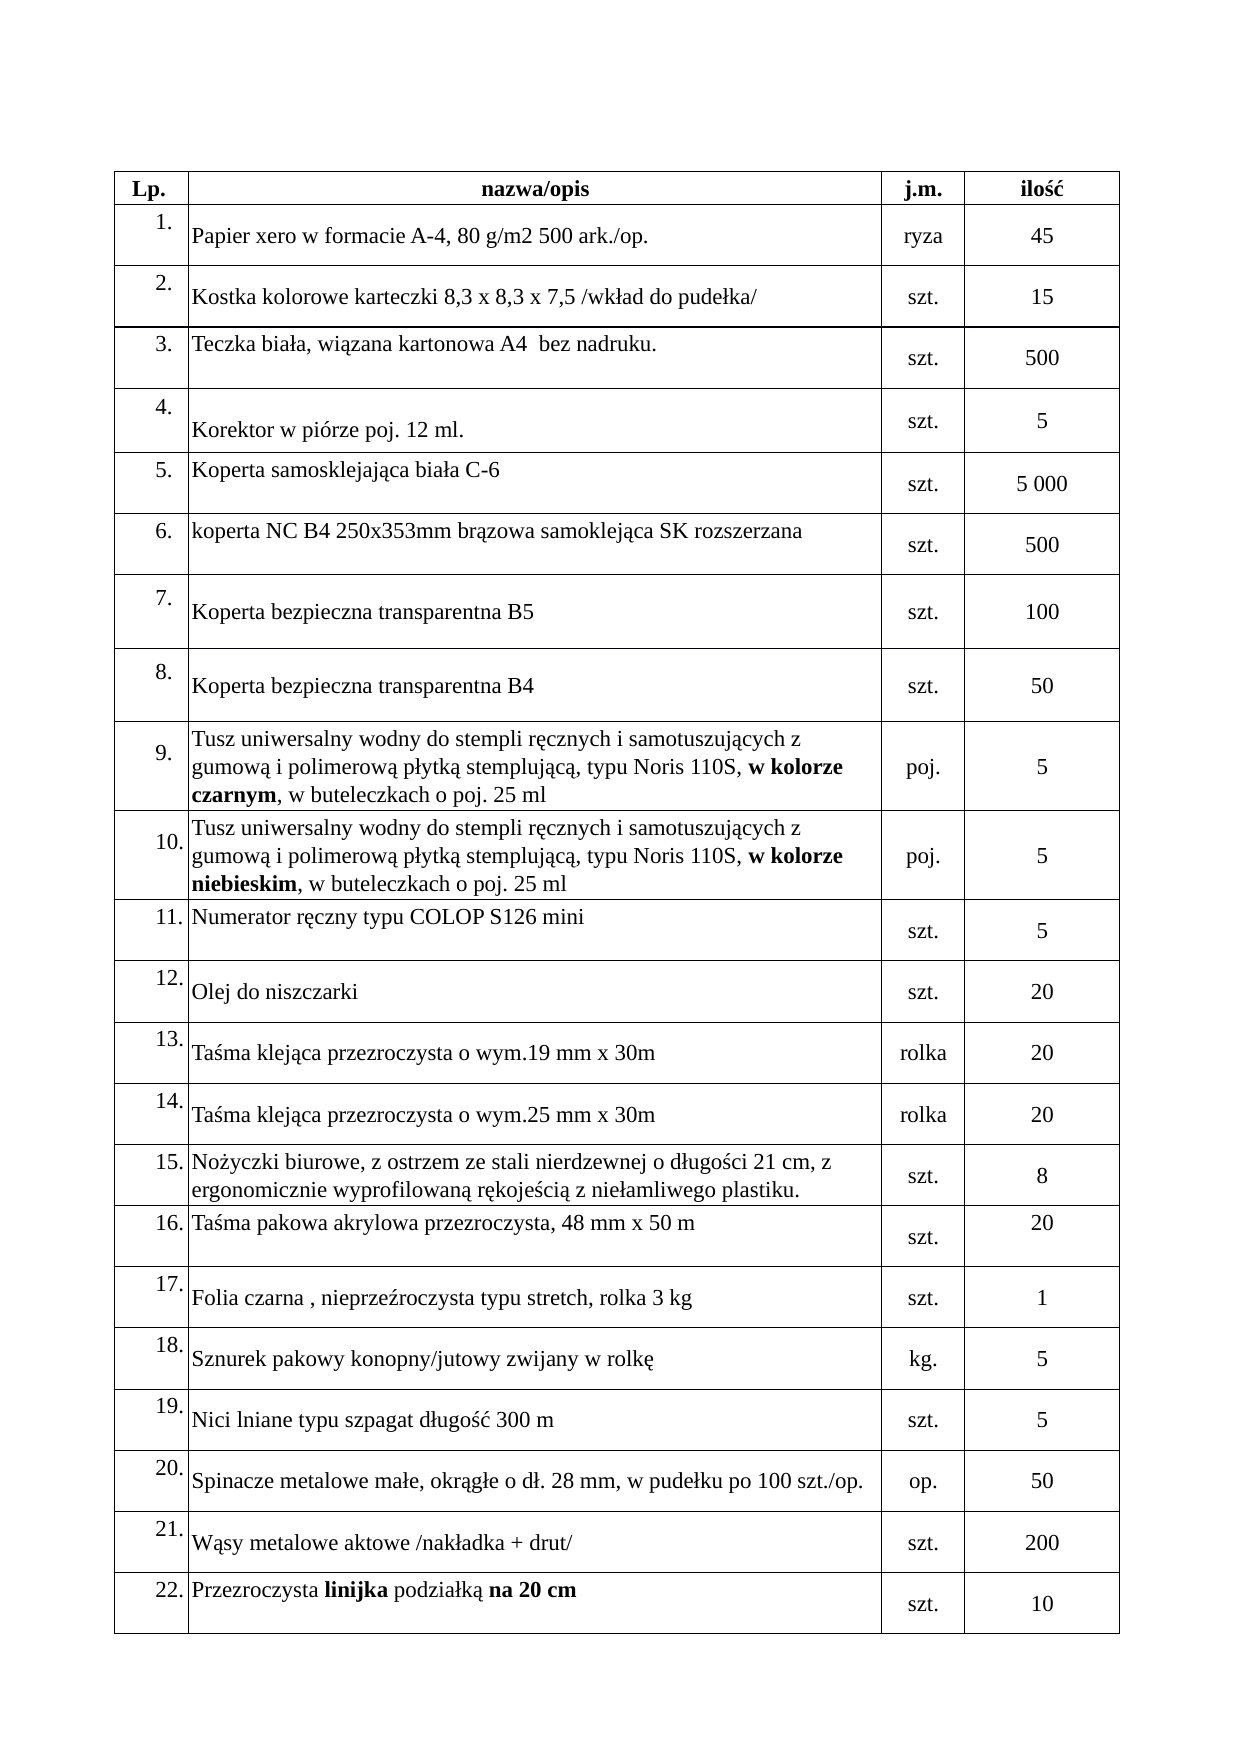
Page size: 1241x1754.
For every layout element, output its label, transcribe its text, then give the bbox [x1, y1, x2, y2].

table_cell Kostka kolorowe karteczki 8,3 x 8,3 x 7,5 /wkład do pudełka/ [189, 266, 881, 326]
table_header ilość [965, 172, 1119, 204]
table_cell op. [882, 1451, 964, 1511]
table_cell [115, 514, 188, 574]
table_cell szt. [882, 1390, 964, 1449]
table_cell szt. [882, 1573, 964, 1633]
table_cell [115, 1512, 188, 1572]
table_cell Nici lniane typu szpagat długość 300 m [189, 1390, 881, 1449]
table_cell szt. [882, 649, 964, 721]
table_cell szt. [882, 453, 964, 513]
table_cell ryza [882, 205, 964, 265]
table_cell [115, 811, 188, 899]
table_cell Przezroczysta linijka podziałką na 20 cm [189, 1573, 881, 1633]
table_cell rolka [882, 1084, 964, 1144]
table_cell 100 [965, 575, 1119, 648]
table_cell [115, 722, 188, 810]
table_cell [115, 389, 188, 452]
table_cell szt. [882, 900, 964, 960]
table_cell koperta NC B4 250x353mm brązowa samoklejąca SK rozszerzana [189, 514, 881, 574]
table_header j.m. [882, 172, 964, 204]
table_cell szt. [882, 1145, 964, 1205]
table_cell Papier xero w formacie A-4, 80 g/m2 500 ark./op. [189, 205, 881, 265]
table_cell Wąsy metalowe aktowe /nakładka + drut/ [189, 1512, 881, 1572]
table_cell szt. [882, 328, 964, 387]
table_cell Taśma klejąca przezroczysta o wym.19 mm x 30m [189, 1023, 881, 1083]
table_cell Koperta bezpieczna transparentna B5 [189, 575, 881, 648]
table_cell Taśma klejąca przezroczysta o wym.25 mm x 30m [189, 1084, 881, 1144]
table_cell [115, 1023, 188, 1083]
table_cell [115, 1267, 188, 1327]
table_cell [115, 1084, 188, 1144]
table_cell szt. [882, 514, 964, 574]
table_cell szt. [882, 266, 964, 326]
table_cell szt. [882, 1512, 964, 1572]
table_cell 5 000 [965, 453, 1119, 513]
table_cell [115, 453, 188, 513]
table_cell Folia czarna , nieprzeźroczysta typu stretch, rolka 3 kg [189, 1267, 881, 1327]
table_cell 5 [965, 1328, 1119, 1388]
table_cell [115, 1145, 188, 1205]
table_cell szt. [882, 575, 964, 648]
table_cell 8 [965, 1145, 1119, 1205]
table_cell 5 [965, 811, 1119, 899]
table_cell Koperta bezpieczna transparentna B4 [189, 649, 881, 721]
table_cell 5 [965, 389, 1119, 452]
table_cell [115, 1328, 188, 1388]
table_cell 200 [965, 1512, 1119, 1572]
table_cell Taśma pakowa akrylowa przezroczysta, 48 mm x 50 m [189, 1206, 881, 1266]
table_cell szt. [882, 961, 964, 1022]
table_cell [115, 1451, 188, 1511]
table_cell 500 [965, 328, 1119, 387]
table_cell Tusz uniwersalny wodny do stempli ręcznych i samotuszujących z gumową i polimerową płytką stemplującą, typu Noris 110S, w kolorze niebieskim, w buteleczkach o poj. 25 ml [189, 811, 881, 899]
table_cell [115, 1573, 188, 1633]
table_cell [115, 1206, 188, 1266]
table_cell Teczka biała, wiązana kartonowa A4 bez nadruku. [189, 328, 881, 387]
table_cell szt. [882, 1206, 964, 1266]
table_cell Tusz uniwersalny wodny do stempli ręcznych i samotuszujących z gumową i polimerową płytką stemplującą, typu Noris 110S, w kolorze czarnym, w buteleczkach o poj. 25 ml [189, 722, 881, 810]
table_cell Korektor w piórze poj. 12 ml. [189, 389, 881, 452]
table_cell Sznurek pakowy konopny/jutowy zwijany w rolkę [189, 1328, 881, 1388]
table_cell Olej do niszczarki [189, 961, 881, 1022]
table_cell [115, 575, 188, 648]
table_cell [115, 649, 188, 721]
table_cell 50 [965, 1451, 1119, 1511]
table_cell 45 [965, 205, 1119, 265]
table_cell Nożyczki biurowe, z ostrzem ze stali nierdzewnej o długości 21 cm, z ergonomicznie wyprofilowaną rękojeścią z niełamliwego plastiku. [189, 1145, 881, 1205]
table_cell 20 [965, 1023, 1119, 1083]
table_cell poj. [882, 811, 964, 899]
table_cell 20 [965, 961, 1119, 1022]
table_cell 5 [965, 1390, 1119, 1449]
table_cell szt. [882, 389, 964, 452]
table_cell szt. [882, 1267, 964, 1327]
table_cell 15 [965, 266, 1119, 326]
table_cell [115, 900, 188, 960]
table_cell 10 [965, 1573, 1119, 1633]
table_cell [115, 961, 188, 1022]
table_cell 5 [965, 722, 1119, 810]
table_cell 1 [965, 1267, 1119, 1327]
table_cell poj. [882, 722, 964, 810]
table_cell [115, 266, 188, 326]
table_cell [115, 1390, 188, 1449]
table_cell 50 [965, 649, 1119, 721]
table_cell Numerator ręczny typu COLOP S126 mini [189, 900, 881, 960]
table_cell 5 [965, 900, 1119, 960]
table_cell 20 [965, 1206, 1119, 1266]
table_cell rolka [882, 1023, 964, 1083]
table_cell 20 [965, 1084, 1119, 1144]
table_cell [115, 328, 188, 387]
table_header Lp. [115, 172, 188, 204]
table_cell [115, 205, 188, 265]
table_cell kg. [882, 1328, 964, 1388]
table_cell Spinacze metalowe małe, okrągłe o dł. 28 mm, w pudełku po 100 szt./op. [189, 1451, 881, 1511]
table_cell 500 [965, 514, 1119, 574]
table_header nazwa/opis [189, 172, 881, 204]
table_cell Koperta samosklejająca biała C-6 [189, 453, 881, 513]
